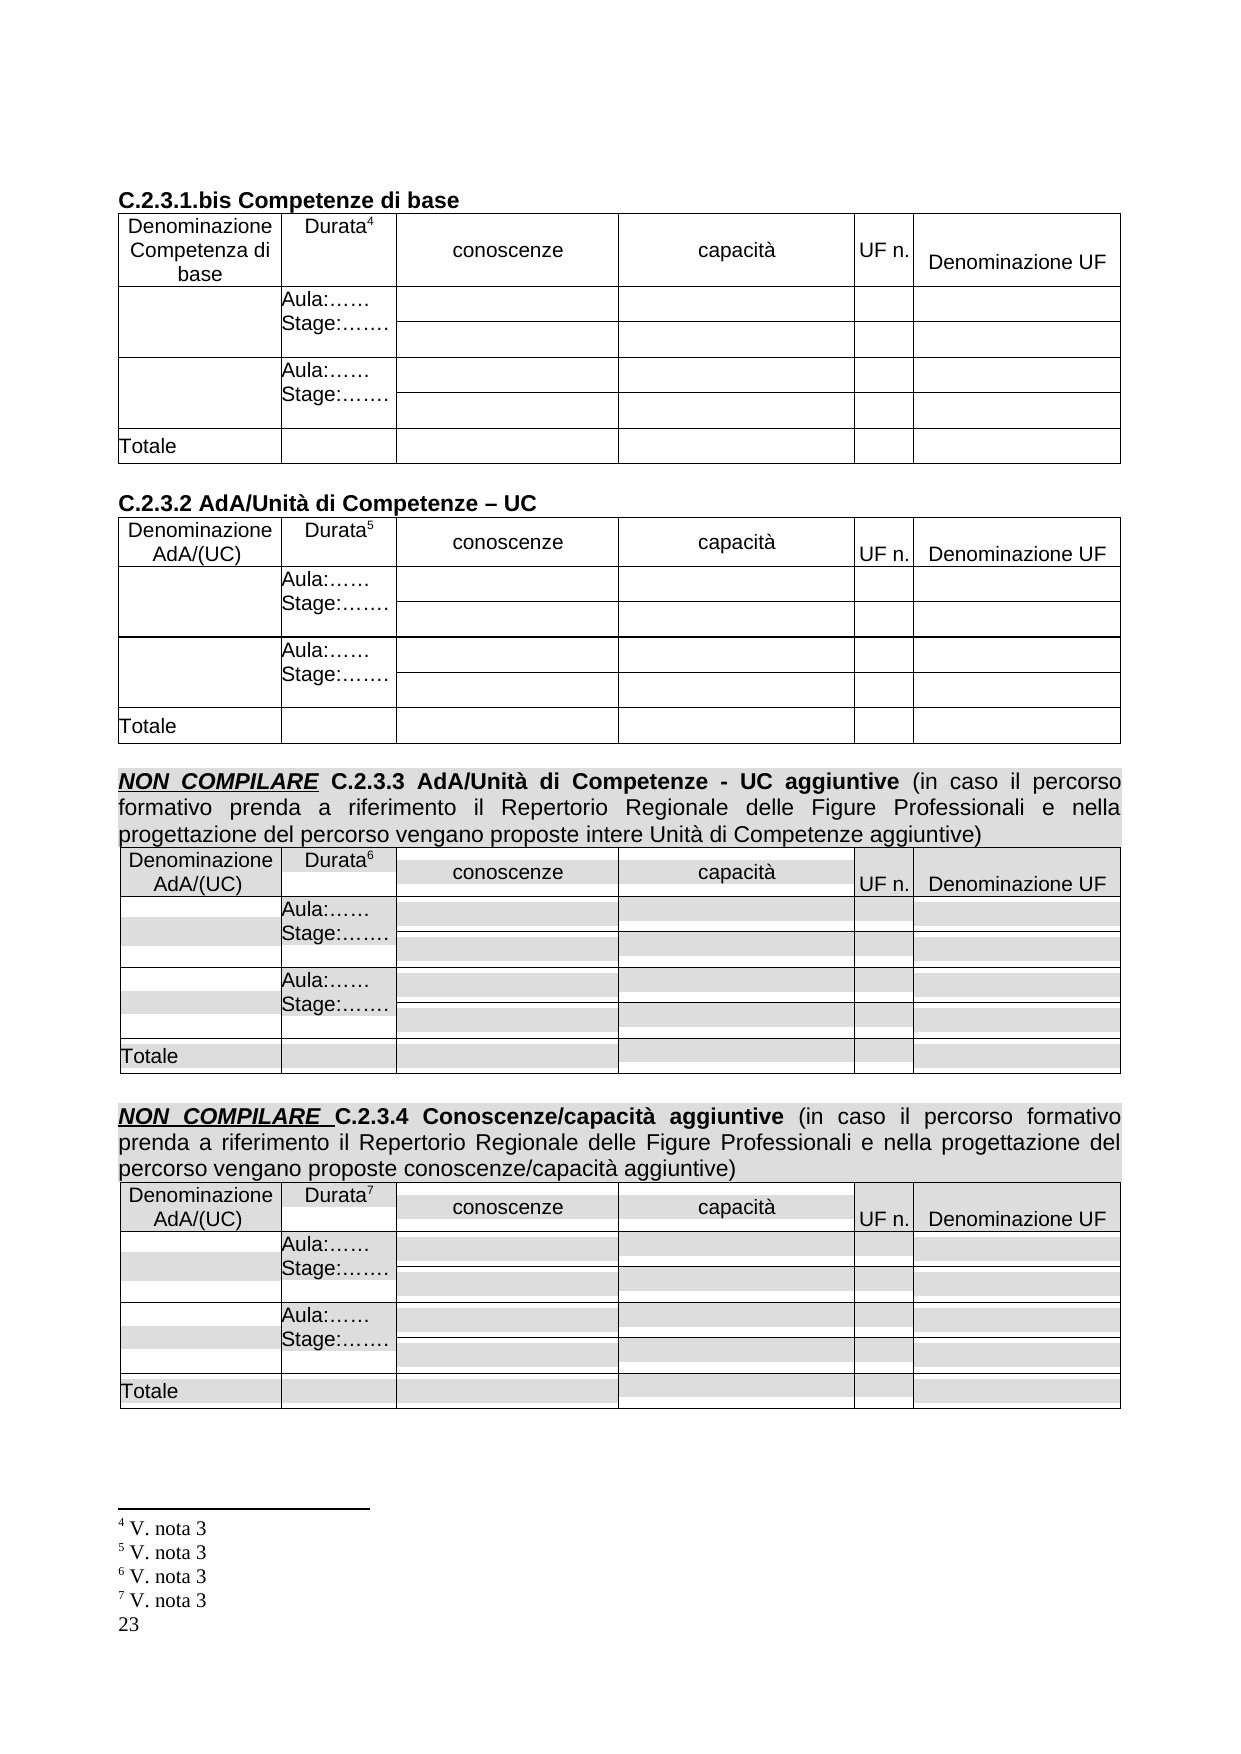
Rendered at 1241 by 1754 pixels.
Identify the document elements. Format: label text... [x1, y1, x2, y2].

table_cell [619, 1062, 854, 1073]
table_cell [119, 287, 281, 357]
table_cell Aula:…… Stage:……. [282, 1280, 396, 1302]
table_cell [397, 1374, 618, 1379]
table_cell [914, 673, 1120, 707]
table_cell [855, 1397, 913, 1408]
table_cell [914, 997, 1120, 1002]
table_cell [121, 1281, 281, 1302]
table_cell [855, 322, 913, 357]
table_cell Aula:…… Stage:……. [282, 945, 396, 967]
table_cell [855, 638, 913, 672]
table_cell [121, 1014, 281, 1037]
table_cell [855, 708, 913, 743]
table_cell [397, 1068, 618, 1073]
table_cell [397, 1032, 618, 1037]
table_cell [619, 322, 854, 357]
table_cell [397, 322, 618, 357]
table_cell [397, 1338, 618, 1343]
table_cell [914, 932, 1120, 937]
table_cell [397, 1332, 618, 1337]
table_header Denominazione UF [914, 214, 1120, 286]
table_cell [619, 956, 854, 967]
table_cell [119, 567, 281, 636]
table_header conoscenze [397, 884, 618, 896]
table_cell [121, 1349, 281, 1372]
table_cell [914, 322, 1120, 357]
table_cell Aula:…… Stage:……. [282, 1351, 396, 1372]
table_cell [914, 1403, 1120, 1408]
table_cell [282, 1068, 396, 1073]
table_cell [914, 602, 1120, 636]
table_header Durata [282, 214, 396, 286]
table_cell [914, 1374, 1120, 1379]
table_cell [855, 567, 913, 601]
text C.2.3.2 AdA/Unità di Competenze – UC [118, 490, 1122, 517]
table_cell [397, 602, 618, 636]
table_cell [914, 1261, 1120, 1266]
table_cell [397, 567, 618, 601]
table_cell [397, 429, 618, 463]
table_header Durata [282, 518, 396, 566]
table_header UF n. [855, 518, 913, 566]
table_cell [914, 1303, 1120, 1308]
table_cell [619, 1027, 854, 1037]
table_cell [397, 1267, 618, 1272]
table_header conoscenze [397, 848, 618, 860]
table_cell [397, 287, 618, 321]
table_cell [855, 602, 913, 636]
table_cell [397, 358, 618, 392]
table_header conoscenze [397, 518, 618, 566]
table_cell [619, 1291, 854, 1302]
table_cell [914, 393, 1120, 427]
table_header capacità [619, 1219, 854, 1231]
table_cell [119, 358, 281, 427]
table_cell [914, 567, 1120, 601]
table_header capacità [619, 1183, 854, 1195]
table_cell [855, 1027, 913, 1037]
table_cell [619, 1327, 854, 1337]
table_cell [914, 708, 1120, 743]
table_cell Totale [121, 1039, 281, 1044]
table_header capacità [619, 848, 854, 860]
table_cell [855, 992, 913, 1002]
table_cell [914, 1338, 1120, 1343]
table_cell [855, 956, 913, 967]
table_cell [397, 1367, 618, 1372]
table_cell [121, 968, 281, 991]
table_header conoscenze [397, 1183, 618, 1195]
table_cell Totale [119, 708, 281, 743]
table_header conoscenze [397, 214, 618, 286]
table_cell [914, 926, 1120, 931]
table_cell [914, 1332, 1120, 1337]
table_cell [397, 1403, 618, 1408]
table_cell [619, 1256, 854, 1266]
table_cell [397, 393, 618, 427]
table_cell [914, 1032, 1120, 1037]
table_cell Aula:…… Stage:……. [282, 1016, 396, 1037]
table_cell [619, 567, 854, 601]
text C.2.3.1.bis Competenze di base [118, 187, 1122, 213]
table_cell [121, 897, 281, 917]
text NON COMPILARE C.2.3.3 AdA/Unità di Competenze - UC aggiuntive (in caso il percorso formativo prenda a riferimento il Repertorio Regionale delle Figure Professionali e nella progettazione del percorso vengano proposte intere Unità di Competenze aggiuntive) [118, 768, 1122, 847]
table_cell [619, 638, 854, 672]
table_cell [619, 287, 854, 321]
table_cell [397, 1232, 618, 1237]
table_cell [397, 961, 618, 967]
table_cell [121, 946, 281, 967]
table_cell [914, 961, 1120, 967]
table_cell [397, 673, 618, 707]
table_cell [855, 1327, 913, 1337]
table_cell [914, 968, 1120, 973]
table_cell [619, 673, 854, 707]
table_cell [855, 429, 913, 463]
table_cell [397, 1303, 618, 1308]
table_cell Aula:…… Stage:……. [282, 358, 396, 427]
table_header Denominazione UF [914, 518, 1120, 566]
table_cell [282, 1374, 396, 1379]
table_cell [397, 708, 618, 743]
table_cell [397, 968, 618, 973]
table_cell Totale [121, 1403, 281, 1408]
table_cell [397, 897, 618, 902]
table_cell [914, 287, 1120, 321]
table_cell [397, 638, 618, 672]
table_cell [855, 393, 913, 427]
table_cell [282, 429, 396, 463]
table_cell [914, 897, 1120, 902]
table_cell [855, 673, 913, 707]
table_cell [282, 708, 396, 743]
table_cell [619, 602, 854, 636]
table_cell [855, 1291, 913, 1302]
table_cell [282, 1039, 396, 1044]
table_cell [619, 1397, 854, 1408]
table_cell Totale [119, 429, 281, 463]
table_cell [397, 926, 618, 931]
table_cell Aula:…… Stage:……. [282, 287, 396, 357]
table_cell [119, 638, 281, 707]
table_cell Aula:…… Stage:……. [282, 638, 396, 707]
table_cell [397, 1296, 618, 1302]
table_header Durata [282, 872, 396, 896]
table_cell [914, 1003, 1120, 1008]
table_cell [855, 287, 913, 321]
table_cell [914, 1232, 1120, 1237]
table_cell [121, 1232, 281, 1252]
table_cell [914, 1039, 1120, 1044]
table_cell Totale [121, 1374, 281, 1379]
table_cell [397, 932, 618, 937]
table_cell [282, 1403, 396, 1408]
table_header capacità [619, 214, 854, 286]
table_header capacità [619, 884, 854, 896]
table_cell [619, 992, 854, 1002]
table_header UF n. [855, 214, 913, 286]
table_cell [619, 1362, 854, 1372]
table_cell [914, 638, 1120, 672]
table_cell [397, 1261, 618, 1266]
table_cell [619, 393, 854, 427]
table_cell [619, 358, 854, 392]
table_cell [914, 1267, 1120, 1272]
table_header Durata [282, 1207, 396, 1231]
table_cell [855, 921, 913, 931]
table_cell [914, 1296, 1120, 1302]
table_cell [121, 1303, 281, 1326]
table_header conoscenze [397, 1219, 618, 1231]
table_cell Totale [121, 1068, 281, 1073]
table_cell [855, 1362, 913, 1372]
table_cell [855, 1062, 913, 1073]
table_cell [397, 997, 618, 1002]
table_cell [914, 1068, 1120, 1073]
table_cell [914, 1367, 1120, 1372]
table_header Denominazione AdA/(UC) [119, 518, 281, 566]
table_cell [619, 429, 854, 463]
table_header Denominazione Competenza di base [119, 214, 281, 286]
table_cell Aula:…… Stage:……. [282, 567, 396, 636]
table_cell [855, 358, 913, 392]
table_cell [855, 1256, 913, 1266]
table_cell [619, 708, 854, 743]
table_cell [619, 921, 854, 931]
table_cell [397, 1003, 618, 1008]
table_cell [397, 1039, 618, 1044]
table_header capacità [619, 518, 854, 566]
text NON COMPILARE C.2.3.4 Conoscenze/capacità aggiuntive (in caso il percorso formativo prenda a riferimento il Repertorio Regionale delle Figure Professionali e nella progettazione del percorso vengano proposte conoscenze/capacità aggiuntive) [118, 1103, 1122, 1182]
table_cell [914, 429, 1120, 463]
table_cell [914, 358, 1120, 392]
